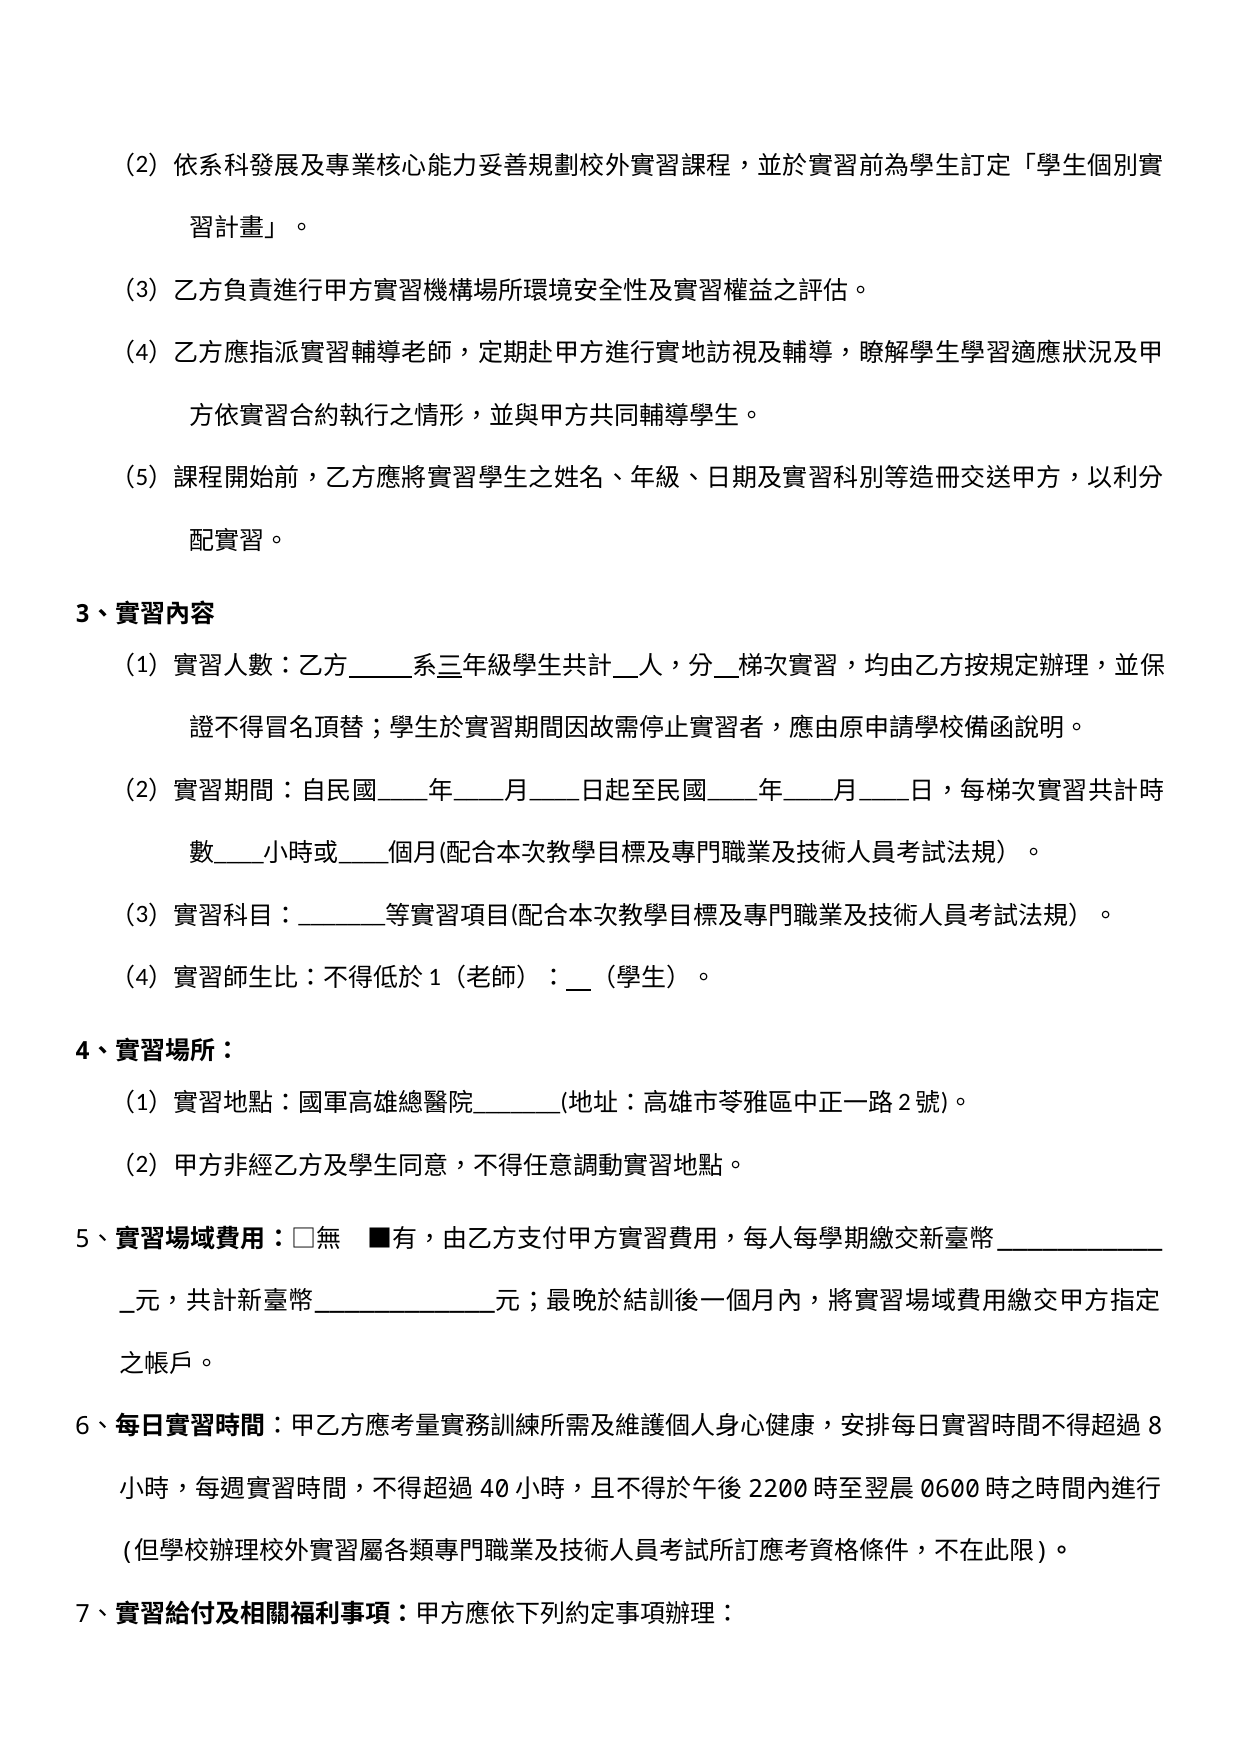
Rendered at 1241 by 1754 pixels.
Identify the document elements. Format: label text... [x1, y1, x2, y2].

list 每日實習時間：甲乙方應考量實務訓練所需及維護個人身心健康，安排每日實習時間不得超過8小時，每週實習時間，不得超過40小時，且不得於午後2200時至翌晨0600時之時間內進行(但學校辦理校外實習屬各類專門職業及技術人員考試所訂應考資格條件，不在此限)。 [75, 1382, 1162, 1570]
list 甲方非經乙方及學生同意，不得任意調動實習地點。 [110, 1132, 1165, 1195]
list 實習場域費用：□無 ■有，由乙方支付甲方實習費用，每人每學期繳交新臺幣____________元，共計新臺幣____________元；最晚於結訓後一個月內，將實習場域費用繳交甲方指定之帳戶。 [75, 1195, 1162, 1382]
list 實習人數：乙方 系三年級學生共計 人，分 梯次實習，均由乙方按規定辦理，並保證不得冒名頂替；學生於實習期間因故需停止實習者，應由原申請學校備函說明。 [110, 632, 1165, 757]
list 實習期間：自民國____年____月____日起至民國____年____月____日，每梯次實習共計時數____小時或____個月(配合本次教學目標及專門職業及技術人員考試法規）。 [110, 757, 1165, 882]
list 乙方應指派實習輔導老師，定期赴甲方進行實地訪視及輔導，瞭解學生學習適應狀況及甲方依實習合約執行之情形，並與甲方共同輔導學生。 [110, 320, 1165, 445]
list 實習給付及相關福利事項：甲方應依下列約定事項辦理： [75, 1570, 1162, 1632]
list 課程開始前，乙方應將實習學生之姓名、年級、日期及實習科別等造冊交送甲方，以利分配實習。 [110, 445, 1165, 570]
list 實習科目：_______等實習項目(配合本次教學目標及專門職業及技術人員考試法規）。 [110, 882, 1165, 945]
list 實習地點：國軍高雄總醫院_______(地址：高雄市苓雅區中正一路2號)。 [110, 1070, 1165, 1132]
list 實習場所： [75, 1007, 1162, 1070]
list 乙方負責進行甲方實習機構場所環境安全性及實習權益之評估。 [110, 257, 1165, 320]
list 實習內容 [75, 570, 1162, 632]
list 實習師生比：不得低於1（老師）： （學生）。 [110, 945, 1165, 1007]
list 依系科發展及專業核心能力妥善規劃校外實習課程，並於實習前為學生訂定「學生個別實習計畫」。 [110, 132, 1165, 257]
